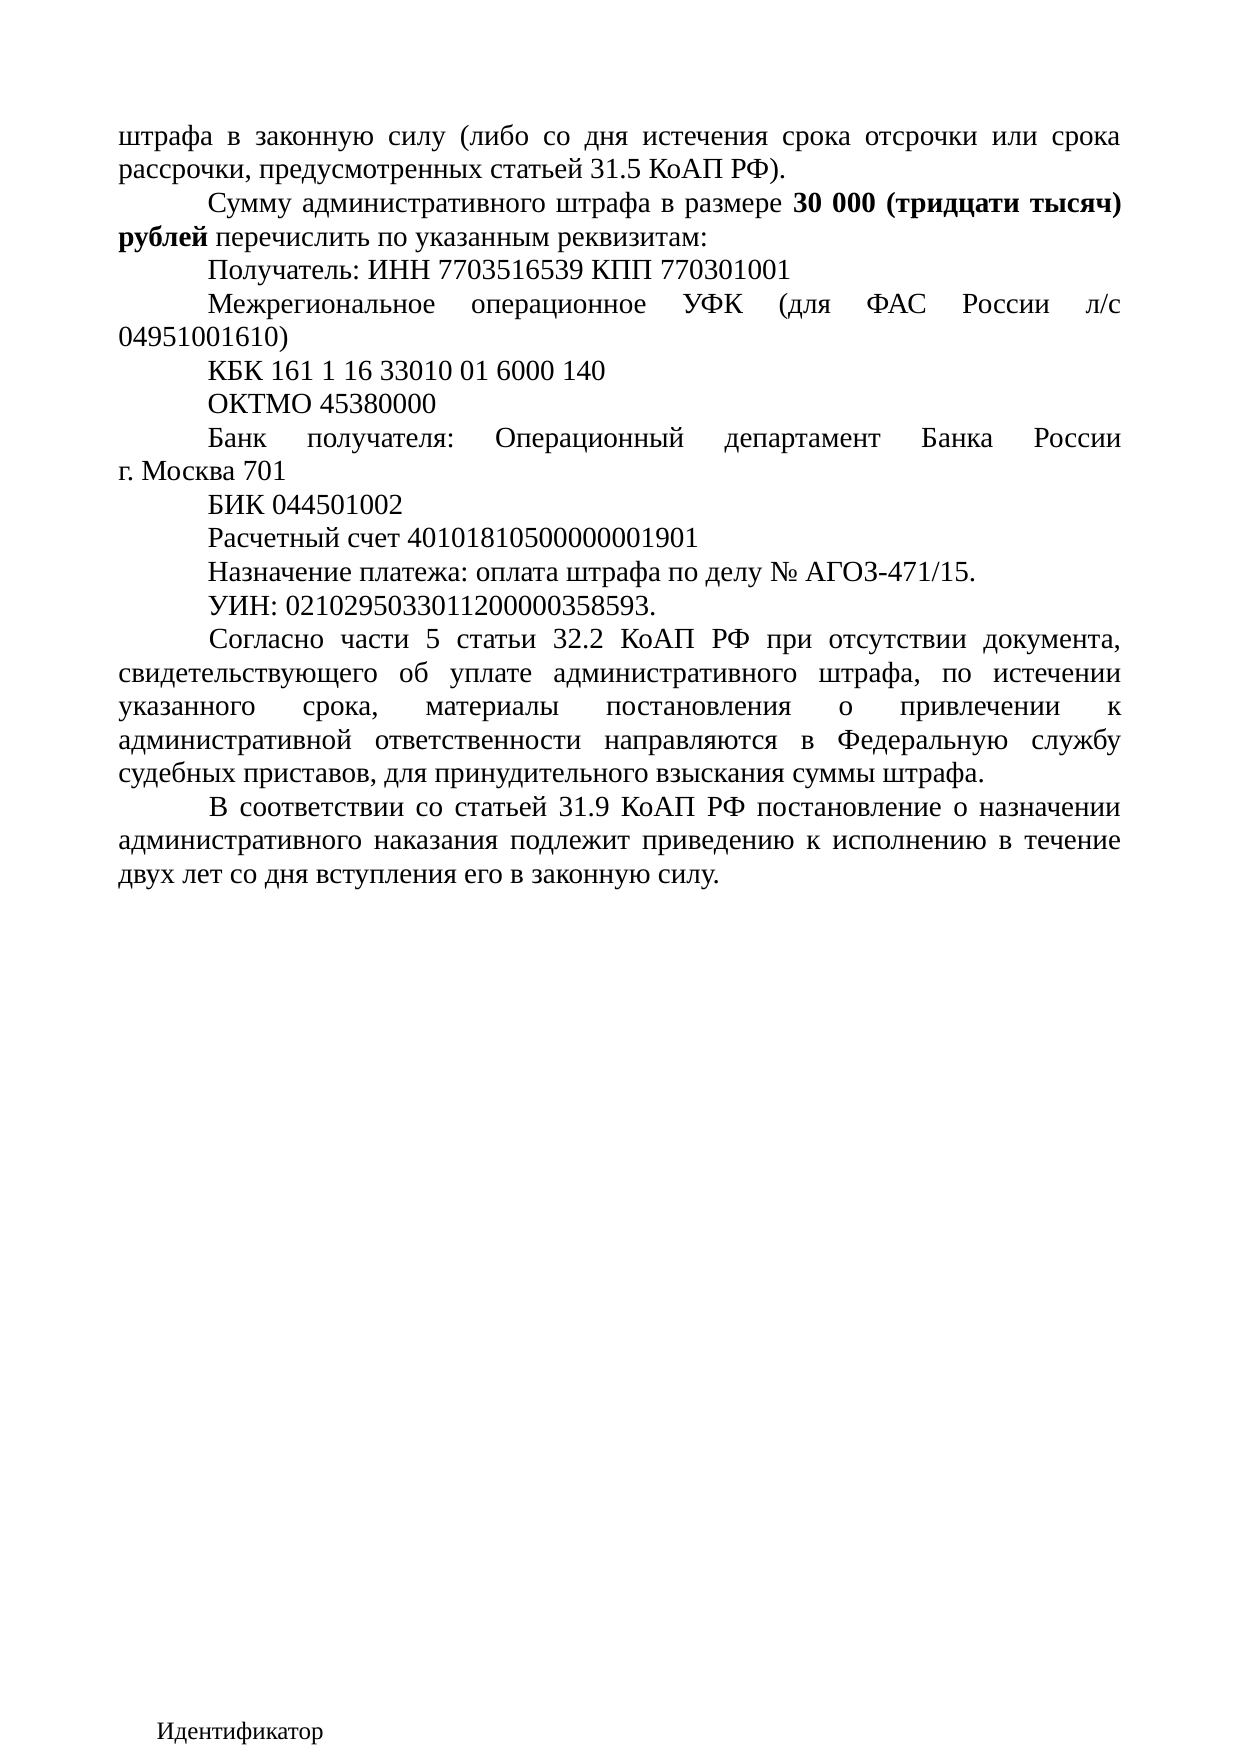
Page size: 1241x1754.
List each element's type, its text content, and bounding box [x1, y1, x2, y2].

text УИН: 0210295033011200000358593. [118, 588, 1122, 621]
text Сумму административного штрафа в размере 30 000 (тридцати тысяч) рублей перечислить по указанным реквизитам: [118, 185, 1122, 252]
text ОКТМО 45380000 [118, 386, 1122, 420]
text Согласно части 5 статьи 32.2 КоАП РФ при отсутствии документа, свидетельствующего об уплате административного штрафа, по истечении указанного срока, материалы постановления о привлечении к административной ответственности направляются в Федеральную службу судебных приставов, для принудительного взыскания суммы штрафа. [118, 621, 1122, 789]
text Назначение платежа: оплата штрафа по делу № АГОЗ-471/15. [118, 554, 1122, 588]
text Межрегиональное операционное УФК (для ФАС России л/с 04951001610) [118, 286, 1122, 353]
text Банк получателя: Операционный департамент Банка России г. Москва 701 [118, 420, 1122, 487]
text Получатель: ИНН 7703516539 КПП 770301001 [118, 252, 1122, 286]
text В соответствии со статьей 31.9 КоАП РФ постановление о назначении административного наказания подлежит приведению к исполнению в течение двух лет со дня вступления его в законную силу. [118, 789, 1122, 889]
text БИК 044501002 [118, 487, 1122, 521]
text штрафа в законную силу (либо со дня истечения срока отсрочки или срока рассрочки, предусмотренных статьей 31.5 КоАП РФ). [118, 118, 1122, 185]
text Расчетный счет 40101810500000001901 [118, 521, 1122, 554]
text КБК 161 1 16 33010 01 6000 140 [118, 353, 1122, 386]
